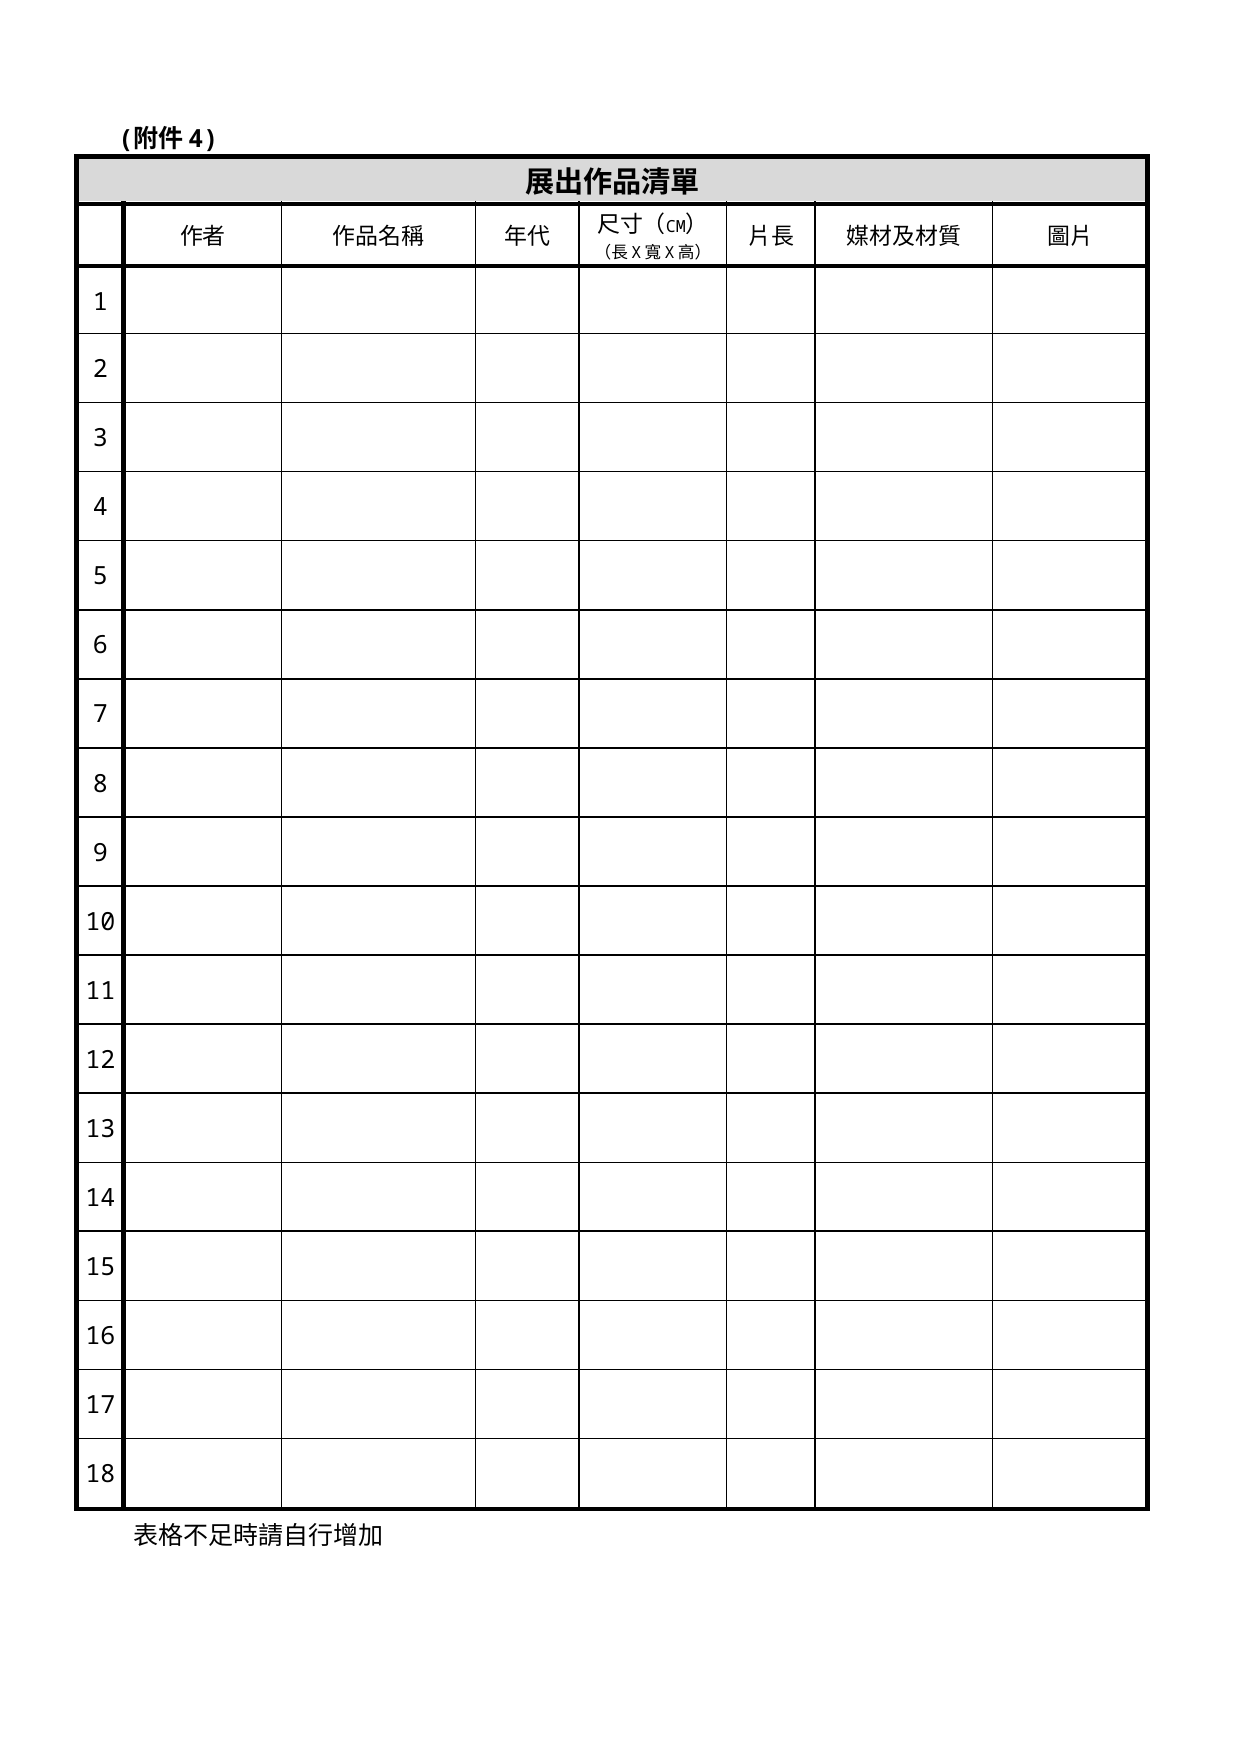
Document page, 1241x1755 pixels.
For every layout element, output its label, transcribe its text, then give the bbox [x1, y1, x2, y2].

table_cell 3 [79, 403, 121, 471]
table_cell [476, 403, 578, 471]
table_cell [580, 334, 726, 402]
table_cell [580, 472, 726, 540]
table_cell [727, 956, 814, 1023]
table_cell 16 [79, 1301, 121, 1368]
table_cell [580, 1094, 726, 1161]
table_header 展出作品清單 [79, 159, 1145, 201]
table_cell [126, 1439, 281, 1507]
table_cell 10 [79, 887, 121, 954]
table_cell [727, 1025, 814, 1092]
table_cell [282, 1370, 475, 1438]
table_cell [282, 541, 475, 609]
table_cell 18 [79, 1439, 121, 1507]
table_cell [816, 1370, 992, 1438]
table_cell [282, 680, 475, 747]
table_cell [580, 541, 726, 609]
table_cell [993, 1025, 1145, 1092]
table_cell [126, 268, 281, 333]
table_cell [282, 1025, 475, 1092]
table_cell 14 [79, 1163, 121, 1230]
table_cell [282, 268, 475, 333]
table_cell [580, 611, 726, 678]
table_cell 5 [79, 541, 121, 609]
table_cell [993, 268, 1145, 333]
table_cell 8 [79, 749, 121, 816]
table_cell [816, 1439, 992, 1507]
table_cell [816, 1094, 992, 1161]
table_cell 7 [79, 680, 121, 747]
table_cell [816, 472, 992, 540]
table_cell [282, 749, 475, 816]
table_cell [727, 749, 814, 816]
table_cell [282, 887, 475, 954]
table_cell [727, 541, 814, 609]
table_cell [727, 1094, 814, 1161]
table_cell 12 [79, 1025, 121, 1092]
table_cell [476, 1163, 578, 1230]
table_cell [816, 1025, 992, 1092]
table_cell [993, 472, 1145, 540]
table_cell [727, 1301, 814, 1368]
table_cell [126, 611, 281, 678]
table_cell [816, 541, 992, 609]
table_cell [816, 403, 992, 471]
table_cell 片長 [727, 206, 814, 263]
table_cell [993, 334, 1145, 402]
table_cell 6 [79, 611, 121, 678]
table_cell [993, 1370, 1145, 1438]
table_cell [476, 818, 578, 885]
table_cell 15 [79, 1232, 121, 1299]
table_cell 作品名稱 [282, 206, 475, 263]
table_cell 11 [79, 956, 121, 1023]
table_cell [727, 472, 814, 540]
table_cell [476, 1370, 578, 1438]
table_cell [727, 887, 814, 954]
table_cell [580, 403, 726, 471]
table_cell [282, 403, 475, 471]
table_cell [126, 541, 281, 609]
table_cell [727, 334, 814, 402]
table_cell [580, 680, 726, 747]
table_cell [79, 206, 121, 263]
table_cell 13 [79, 1094, 121, 1161]
table_cell [476, 1094, 578, 1161]
table_cell [282, 1439, 475, 1507]
table_cell [476, 334, 578, 402]
table_cell [993, 680, 1145, 747]
table_cell [816, 1301, 992, 1368]
table_cell [126, 818, 281, 885]
text 表格不足時請自行增加 [118, 1516, 1111, 1552]
table_cell [993, 887, 1145, 954]
table_cell [727, 1232, 814, 1299]
table_cell [727, 1370, 814, 1438]
table_cell [727, 818, 814, 885]
text (附件4) [118, 118, 1122, 154]
table_cell 17 [79, 1370, 121, 1438]
table_cell [126, 1301, 281, 1368]
table_cell [816, 1232, 992, 1299]
table_cell [282, 611, 475, 678]
table_cell [476, 541, 578, 609]
table_cell [816, 887, 992, 954]
table_cell [580, 887, 726, 954]
table_cell [580, 749, 726, 816]
table_cell [993, 541, 1145, 609]
table_cell [476, 1232, 578, 1299]
table_cell [816, 268, 992, 333]
table_cell [816, 956, 992, 1023]
table_cell [580, 268, 726, 333]
table_cell 4 [79, 472, 121, 540]
table_cell [126, 472, 281, 540]
table_cell [476, 1301, 578, 1368]
table_cell [580, 1370, 726, 1438]
table_cell [126, 749, 281, 816]
table_cell [126, 956, 281, 1023]
table_cell [993, 749, 1145, 816]
table_cell [282, 1232, 475, 1299]
table_cell [282, 818, 475, 885]
table_cell [476, 680, 578, 747]
table_cell 年代 [476, 206, 578, 263]
table_cell [727, 1439, 814, 1507]
table_cell [816, 1163, 992, 1230]
table_cell [282, 1163, 475, 1230]
table_cell [126, 1163, 281, 1230]
table_cell 媒材及材質 [816, 206, 992, 263]
table_cell [282, 334, 475, 402]
table_cell [993, 403, 1145, 471]
table_cell [282, 472, 475, 540]
table_cell [993, 956, 1145, 1023]
table_cell [727, 403, 814, 471]
table_cell [282, 1094, 475, 1161]
table_cell [816, 680, 992, 747]
table_cell 2 [79, 334, 121, 402]
table_cell [727, 1163, 814, 1230]
table_cell [727, 268, 814, 333]
table_cell [580, 818, 726, 885]
table_cell [816, 611, 992, 678]
table_cell [126, 334, 281, 402]
table_cell [816, 334, 992, 402]
table_cell [580, 1301, 726, 1368]
table_cell 圖片 [993, 206, 1145, 263]
table_cell [580, 1439, 726, 1507]
table_cell 1 [79, 268, 121, 333]
table_cell [816, 818, 992, 885]
table_cell 尺寸（CM） （長X寬X高） [580, 206, 726, 263]
table_cell [993, 1094, 1145, 1161]
table_cell [126, 887, 281, 954]
table_cell 作者 [126, 206, 281, 263]
table_cell [126, 1094, 281, 1161]
table_cell [126, 1370, 281, 1438]
table_cell [126, 1025, 281, 1092]
table_cell [580, 1232, 726, 1299]
table_cell [993, 611, 1145, 678]
table_cell [126, 403, 281, 471]
table_cell [993, 1439, 1145, 1507]
table_cell [476, 472, 578, 540]
table_cell [580, 956, 726, 1023]
table_cell [993, 1232, 1145, 1299]
table_cell [727, 680, 814, 747]
table_cell [993, 1163, 1145, 1230]
table_cell [816, 749, 992, 816]
table_cell [476, 1025, 578, 1092]
table_cell [993, 1301, 1145, 1368]
table_cell [126, 1232, 281, 1299]
table_cell [282, 1301, 475, 1368]
table_cell 9 [79, 818, 121, 885]
table_cell [476, 611, 578, 678]
table_cell [580, 1025, 726, 1092]
table_cell [476, 887, 578, 954]
table_cell [476, 1439, 578, 1507]
table_cell [476, 268, 578, 333]
table_cell [282, 956, 475, 1023]
table_cell [476, 749, 578, 816]
table_cell [126, 680, 281, 747]
table_cell [993, 818, 1145, 885]
table_cell [727, 611, 814, 678]
table_cell [476, 956, 578, 1023]
table_cell [580, 1163, 726, 1230]
